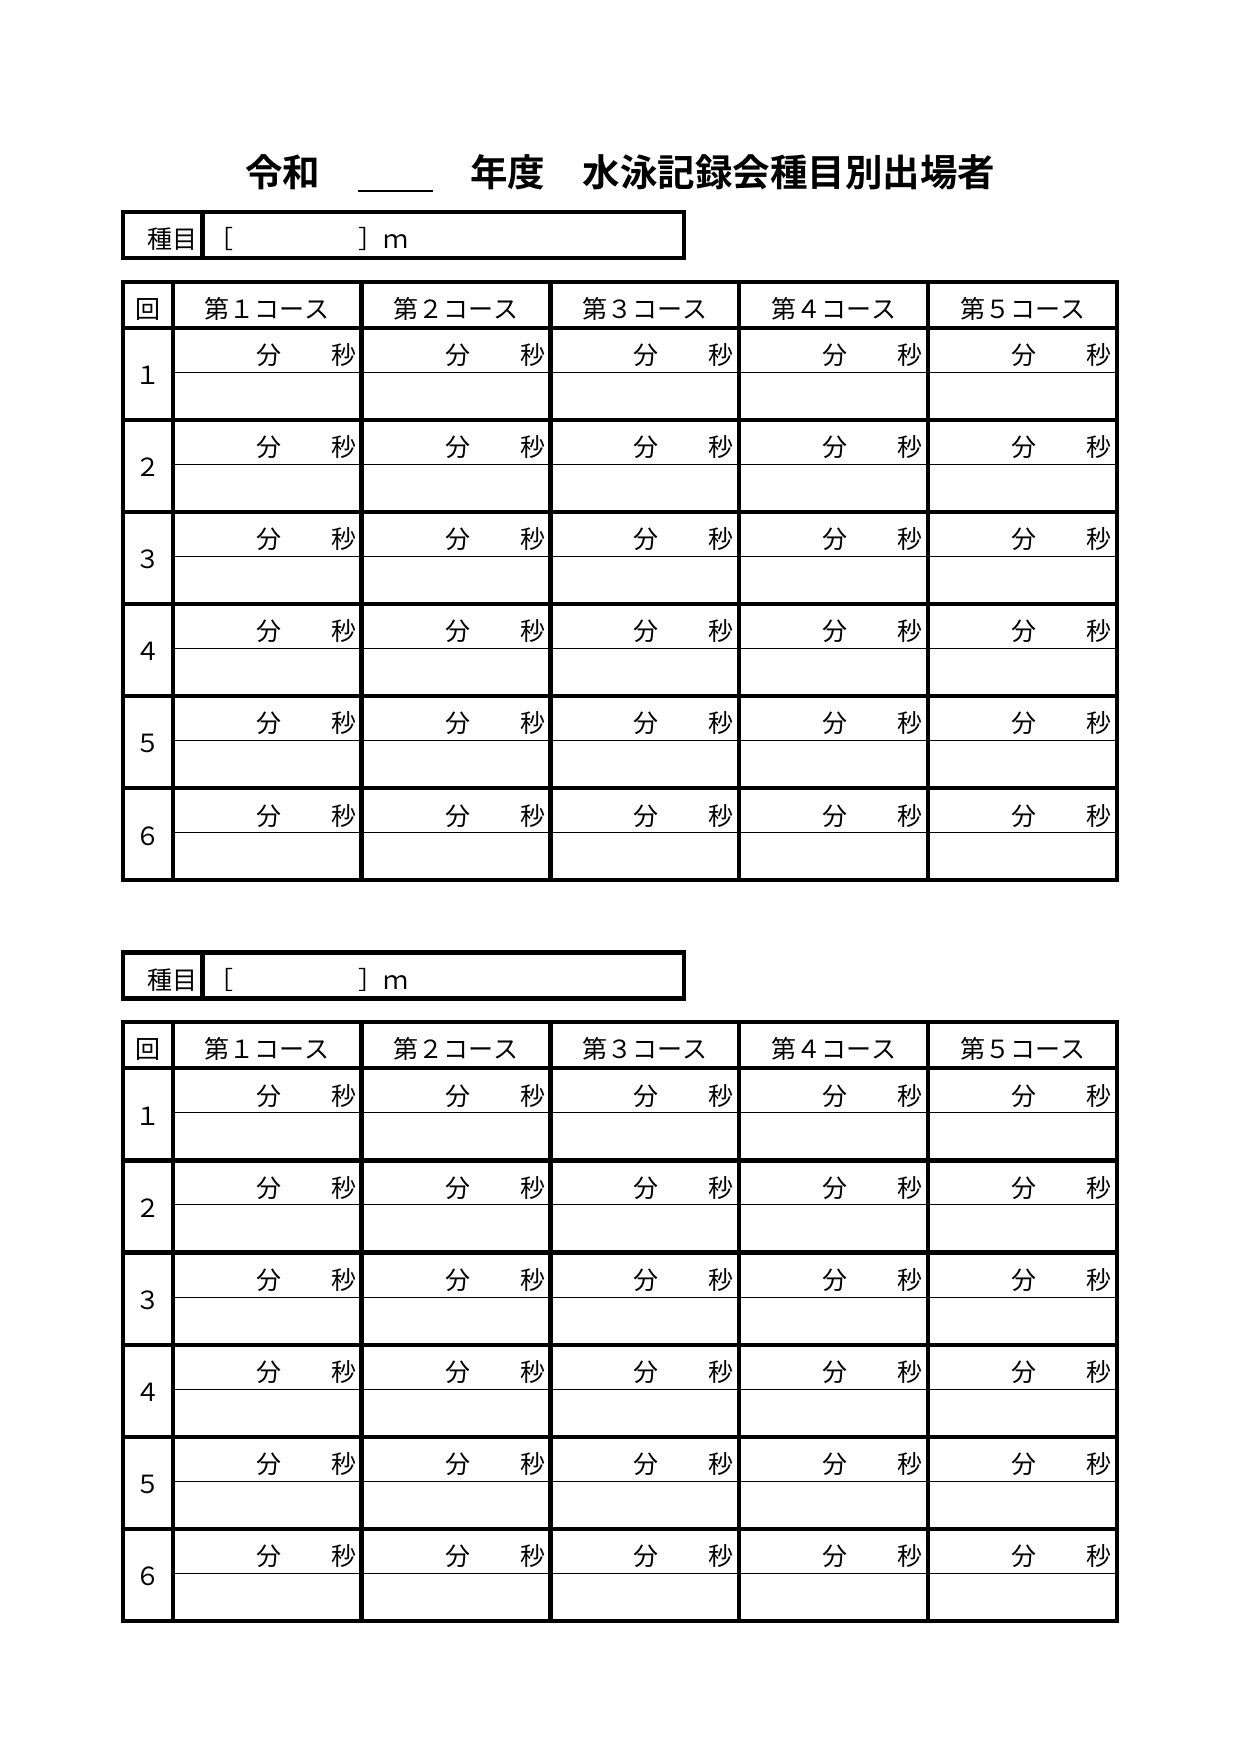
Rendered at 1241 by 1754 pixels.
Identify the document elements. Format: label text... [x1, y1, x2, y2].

table_cell ６ [125, 790, 171, 878]
table_cell [930, 1390, 1115, 1434]
table_cell [553, 1298, 737, 1342]
table_cell [930, 1298, 1115, 1342]
table_cell 分 秒 [930, 698, 1115, 740]
table_cell 分 秒 [930, 1070, 1115, 1112]
table_cell 第３コース [553, 284, 737, 326]
table_cell [741, 373, 926, 418]
table_cell 分 秒 [175, 1531, 359, 1573]
table_cell 分 秒 [175, 698, 359, 740]
table_cell [741, 1205, 926, 1250]
table_cell 分 秒 [553, 790, 737, 832]
table_cell 分 秒 [553, 1347, 737, 1388]
table_cell [553, 1482, 737, 1527]
table_cell 回 [125, 1024, 171, 1066]
table_cell 第１コース [175, 284, 359, 326]
table_cell ４ [125, 1347, 171, 1434]
table_cell 回 [125, 284, 171, 326]
table_cell ２ [125, 1163, 171, 1250]
table_header [118, 210, 1122, 950]
table_cell ５ [125, 698, 171, 786]
table_cell [930, 1482, 1115, 1527]
table_cell 分 秒 [364, 1531, 548, 1573]
table_cell [175, 1574, 359, 1619]
table_cell 分 秒 [553, 1163, 737, 1204]
table_cell １ [125, 1070, 171, 1158]
table_cell [553, 557, 737, 602]
table_cell [364, 1113, 548, 1158]
table_cell 分 秒 [175, 1070, 359, 1112]
table_cell [364, 833, 548, 878]
table_cell 分 秒 [741, 1347, 926, 1388]
table_cell [930, 557, 1115, 602]
table_cell 分 秒 [553, 1255, 737, 1296]
table_cell [175, 649, 359, 694]
table_header [686, 950, 1117, 996]
table_cell 分 秒 [175, 790, 359, 832]
table_cell 第５コース [930, 284, 1115, 326]
table_cell 分 秒 [553, 422, 737, 464]
table_cell [930, 1113, 1115, 1158]
table_cell [175, 1390, 359, 1434]
table_cell [741, 741, 926, 786]
table_cell 分 秒 [741, 1531, 926, 1573]
table_cell [364, 1205, 548, 1250]
table_cell 分 秒 [175, 514, 359, 556]
table_cell 分 秒 [364, 514, 548, 556]
table_cell １ [125, 330, 171, 418]
table_header ［ ］ｍ [205, 214, 682, 256]
table_cell 分 秒 [364, 1070, 548, 1112]
table_cell [741, 1390, 926, 1434]
table_cell [1117, 950, 1122, 1623]
table_cell [553, 465, 737, 510]
table_cell 分 秒 [175, 1255, 359, 1296]
table_cell [741, 1574, 926, 1619]
table_cell 分 秒 [175, 1163, 359, 1204]
table_cell [118, 950, 123, 1623]
table_cell [741, 833, 926, 878]
table_cell 第３コース [553, 1024, 737, 1066]
table_cell 分 秒 [553, 606, 737, 648]
table_cell 分 秒 [930, 422, 1115, 464]
table_cell 分 秒 [364, 422, 548, 464]
table_cell 第５コース [930, 1024, 1115, 1066]
table_cell 分 秒 [364, 606, 548, 648]
table_cell [741, 1113, 926, 1158]
table_header ［ ］ｍ [205, 955, 682, 996]
table_cell 分 秒 [741, 606, 926, 648]
table_cell [175, 741, 359, 786]
table_cell [930, 373, 1115, 418]
table_cell [553, 373, 737, 418]
table_cell [930, 833, 1115, 878]
table_cell 分 秒 [930, 1531, 1115, 1573]
table_cell 分 秒 [741, 1163, 926, 1204]
table_cell 分 秒 [553, 330, 737, 372]
table_cell 分 秒 [553, 514, 737, 556]
table_cell 第２コース [364, 1024, 548, 1066]
table_cell 分 秒 [364, 1347, 548, 1388]
table_cell 分 秒 [553, 698, 737, 740]
table_cell 分 秒 [175, 330, 359, 372]
table_cell 分 秒 [553, 1531, 737, 1573]
table_cell [930, 465, 1115, 510]
table_cell 分 秒 [930, 514, 1115, 556]
table_cell [123, 256, 1117, 279]
table_header 種目 [125, 214, 200, 256]
table_cell [364, 1390, 548, 1434]
table_cell 分 秒 [930, 1347, 1115, 1388]
table_cell [175, 1482, 359, 1527]
table_cell 分 秒 [930, 790, 1115, 832]
table_cell [930, 1574, 1115, 1619]
table_cell 分 秒 [175, 1347, 359, 1388]
table_cell 分 秒 [741, 330, 926, 372]
table_cell 第４コース [741, 284, 926, 326]
table_cell 分 秒 [175, 606, 359, 648]
table_cell 分 秒 [930, 1163, 1115, 1204]
table_cell 分 秒 [741, 422, 926, 464]
table_cell 分 秒 [930, 1439, 1115, 1481]
table_cell 分 秒 [364, 1163, 548, 1204]
table_cell [553, 833, 737, 878]
table_cell [553, 1574, 737, 1619]
table_cell ４ [125, 606, 171, 694]
table_cell [175, 1298, 359, 1342]
title 令和 年度 水泳記録会種目別出場者 [118, 143, 1122, 197]
table_cell 分 秒 [364, 330, 548, 372]
table_cell [553, 1113, 737, 1158]
table_cell 分 秒 [553, 1439, 737, 1481]
table_cell [175, 557, 359, 602]
table_cell [364, 649, 548, 694]
table_cell [364, 1298, 548, 1342]
table_cell 分 秒 [930, 1255, 1115, 1296]
table_cell [364, 1482, 548, 1527]
table_cell [364, 465, 548, 510]
table_cell 分 秒 [741, 790, 926, 832]
table_cell 分 秒 [741, 1255, 926, 1296]
table_cell ３ [125, 1255, 171, 1342]
table_cell 分 秒 [364, 790, 548, 832]
table_cell [364, 557, 548, 602]
table_cell 分 秒 [930, 330, 1115, 372]
table_cell 第４コース [741, 1024, 926, 1066]
table_cell [741, 465, 926, 510]
table_cell 分 秒 [741, 1439, 926, 1481]
table_cell ５ [125, 1439, 171, 1527]
table_cell [930, 741, 1115, 786]
table_cell [553, 1205, 737, 1250]
table_cell [123, 996, 1117, 1020]
table_cell 分 秒 [930, 606, 1115, 648]
table_cell [930, 1205, 1115, 1250]
table_cell 分 秒 [364, 698, 548, 740]
table_cell [175, 465, 359, 510]
table_cell 第２コース [364, 284, 548, 326]
table_cell 分 秒 [364, 1255, 548, 1296]
table_cell ２ [125, 422, 171, 510]
table_cell ６ [125, 1531, 171, 1619]
table_cell [364, 741, 548, 786]
table_cell [930, 649, 1115, 694]
table_cell [553, 741, 737, 786]
table_cell 分 秒 [741, 698, 926, 740]
table_cell 分 秒 [741, 1070, 926, 1112]
table_cell 分 秒 [741, 514, 926, 556]
table_cell [175, 1113, 359, 1158]
table_cell [741, 1298, 926, 1342]
table_cell [364, 373, 548, 418]
table_header 種目 [125, 955, 200, 996]
table_cell [553, 649, 737, 694]
table_cell [741, 649, 926, 694]
table_cell 分 秒 [175, 1439, 359, 1481]
table_header [686, 210, 1117, 256]
table_cell [175, 373, 359, 418]
table_cell 分 秒 [364, 1439, 548, 1481]
table_cell 分 秒 [175, 422, 359, 464]
table_cell [175, 833, 359, 878]
table_cell [364, 1574, 548, 1619]
table_cell [741, 557, 926, 602]
table_cell [175, 1205, 359, 1250]
table_cell 第１コース [175, 1024, 359, 1066]
table_cell [553, 1390, 737, 1434]
table_cell [741, 1482, 926, 1527]
table_cell ３ [125, 514, 171, 602]
table_cell 分 秒 [553, 1070, 737, 1112]
